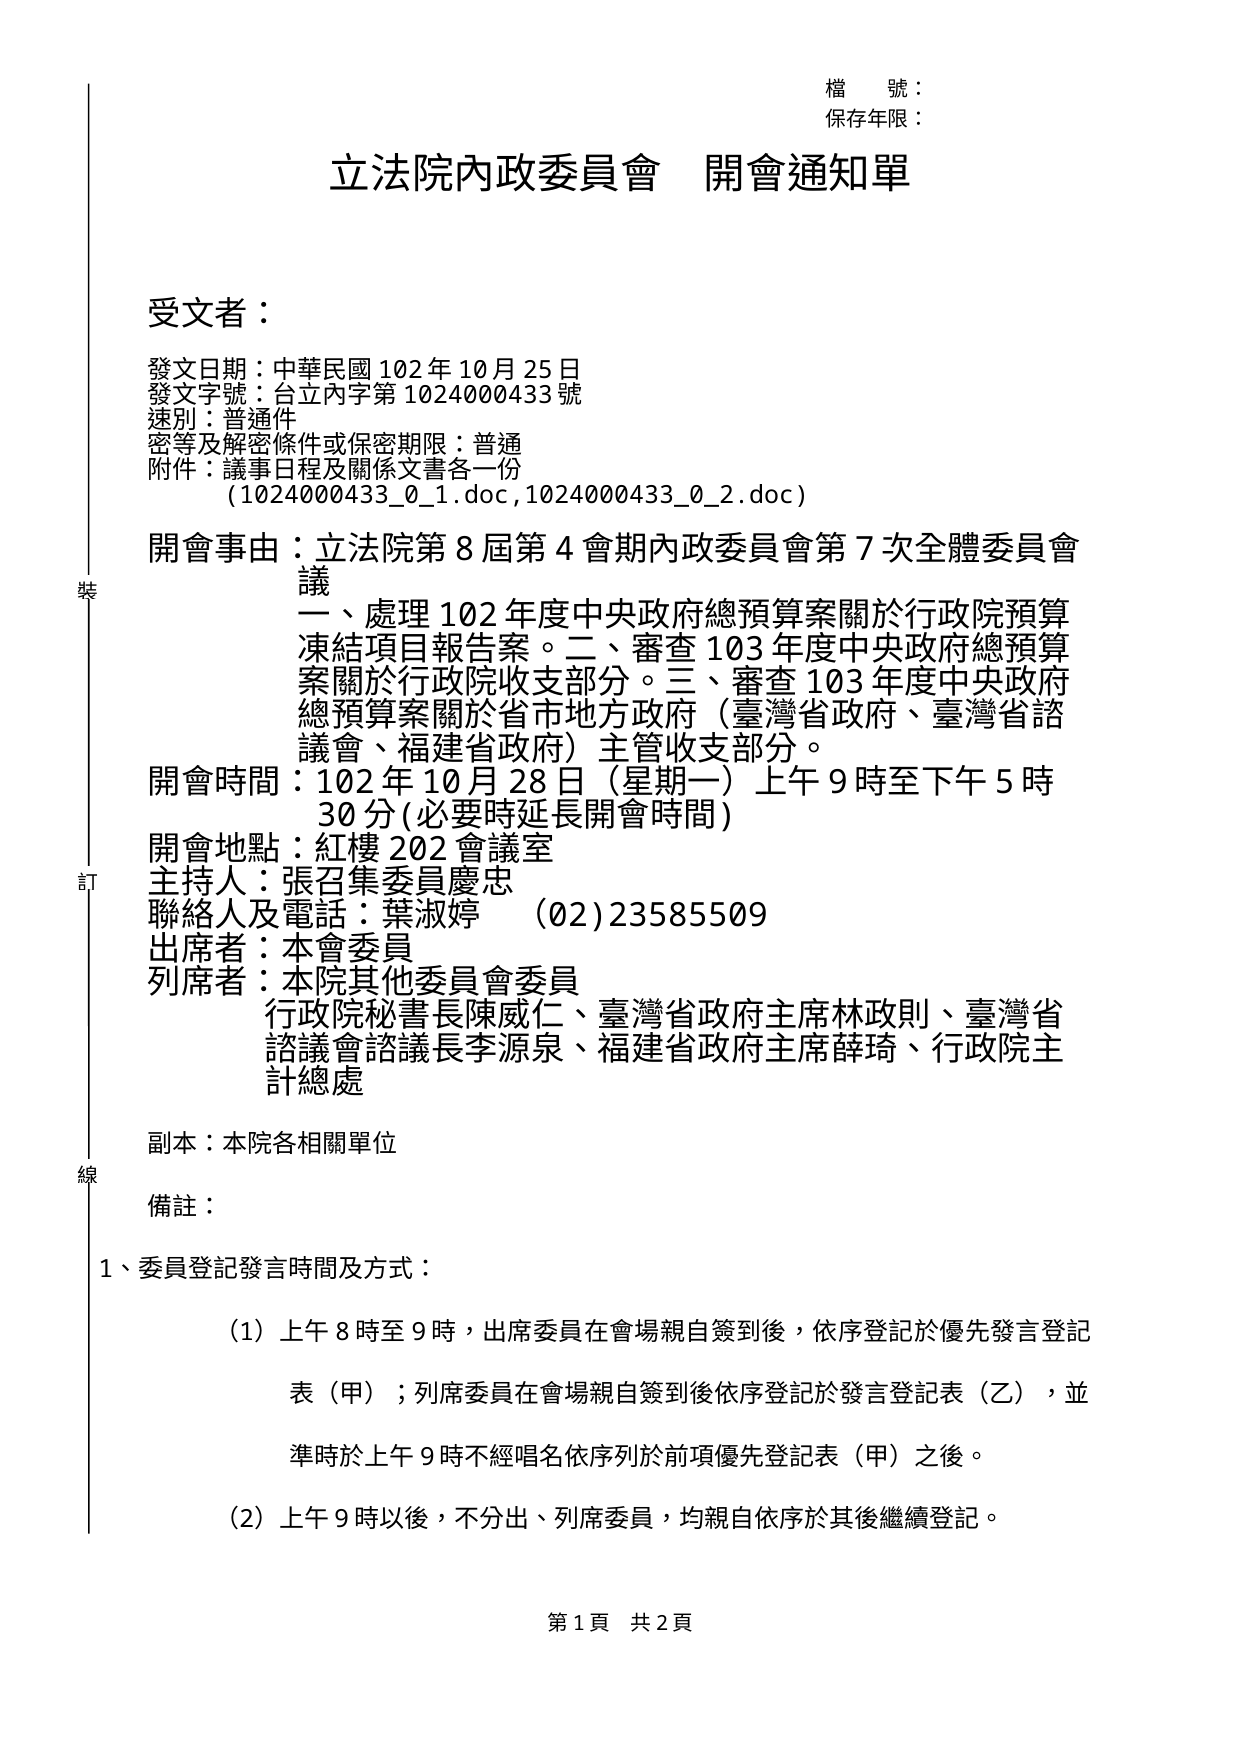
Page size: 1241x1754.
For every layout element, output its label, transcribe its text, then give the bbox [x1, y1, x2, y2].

text 副本：本院各相關單位 [148, 1100, 1092, 1162]
text 密等及解密條件或保密期限：普通 [148, 433, 1092, 458]
text 出席者：本會委員 [148, 933, 1092, 967]
title 立法院內政委員會 開會通知單 [148, 158, 1092, 233]
text 附件：議事日程及關係文書各一份(1024000433_0_1.doc,1024000433_0_2.doc) [148, 458, 1092, 508]
list 委員登記發言時間及方式： [98, 1225, 1092, 1287]
text 發文字號：台立內字第1024000433號 [148, 383, 1092, 408]
list 上午9時以後，不分出、列席委員，均親自依序於其後繼續登記。 [214, 1475, 1092, 1537]
text 受文者： [148, 296, 1092, 333]
text 發文日期：中華民國102年10月25日 [148, 358, 1092, 383]
text 開會事由：立法院第8屆第4會期內政委員會第7次全體委員會議 一、處理102年度中央政府總預算案關於行政院預算凍結項目報告案。二、審查103年度中央政府總預算案關於行政院收支部分。三、審查103年度中央政府總預算案關於省市地方政府（臺灣省政府、臺灣省諮議會、福建省政府）主管收支部分。 [148, 533, 1092, 767]
list 上午8時至9時，出席委員在會場親自簽到後，依序登記於優先發言登記表（甲）；列席委員在會場親自簽到後依序登記於發言登記表（乙），並準時於上午9時不經唱名依序列於前項優先登記表（甲）之後。 [214, 1287, 1092, 1475]
title [810, 64, 1085, 151]
text 備註： [148, 1162, 1092, 1225]
text 開會時間：102年10月28日（星期一）上午9時至下午5時30分(必要時延長開會時間) [148, 767, 1092, 833]
text 主持人：張召集委員慶忠 [148, 867, 1092, 900]
text 聯絡人及電話：葉淑婷 （02)23585509 [148, 900, 1092, 933]
text 開會地點：紅樓202會議室 [148, 833, 1092, 867]
text 列席者：本院其他委員會委員 行政院秘書長陳威仁、臺灣省政府主席林政則、臺灣省諮議會諮議長李源泉、福建省政府主席薛琦、行政院主計總處 [148, 967, 1092, 1100]
text 檔 號： [825, 72, 1070, 102]
text 速別：普通件 [148, 408, 1092, 433]
text 保存年限： [825, 102, 1070, 132]
